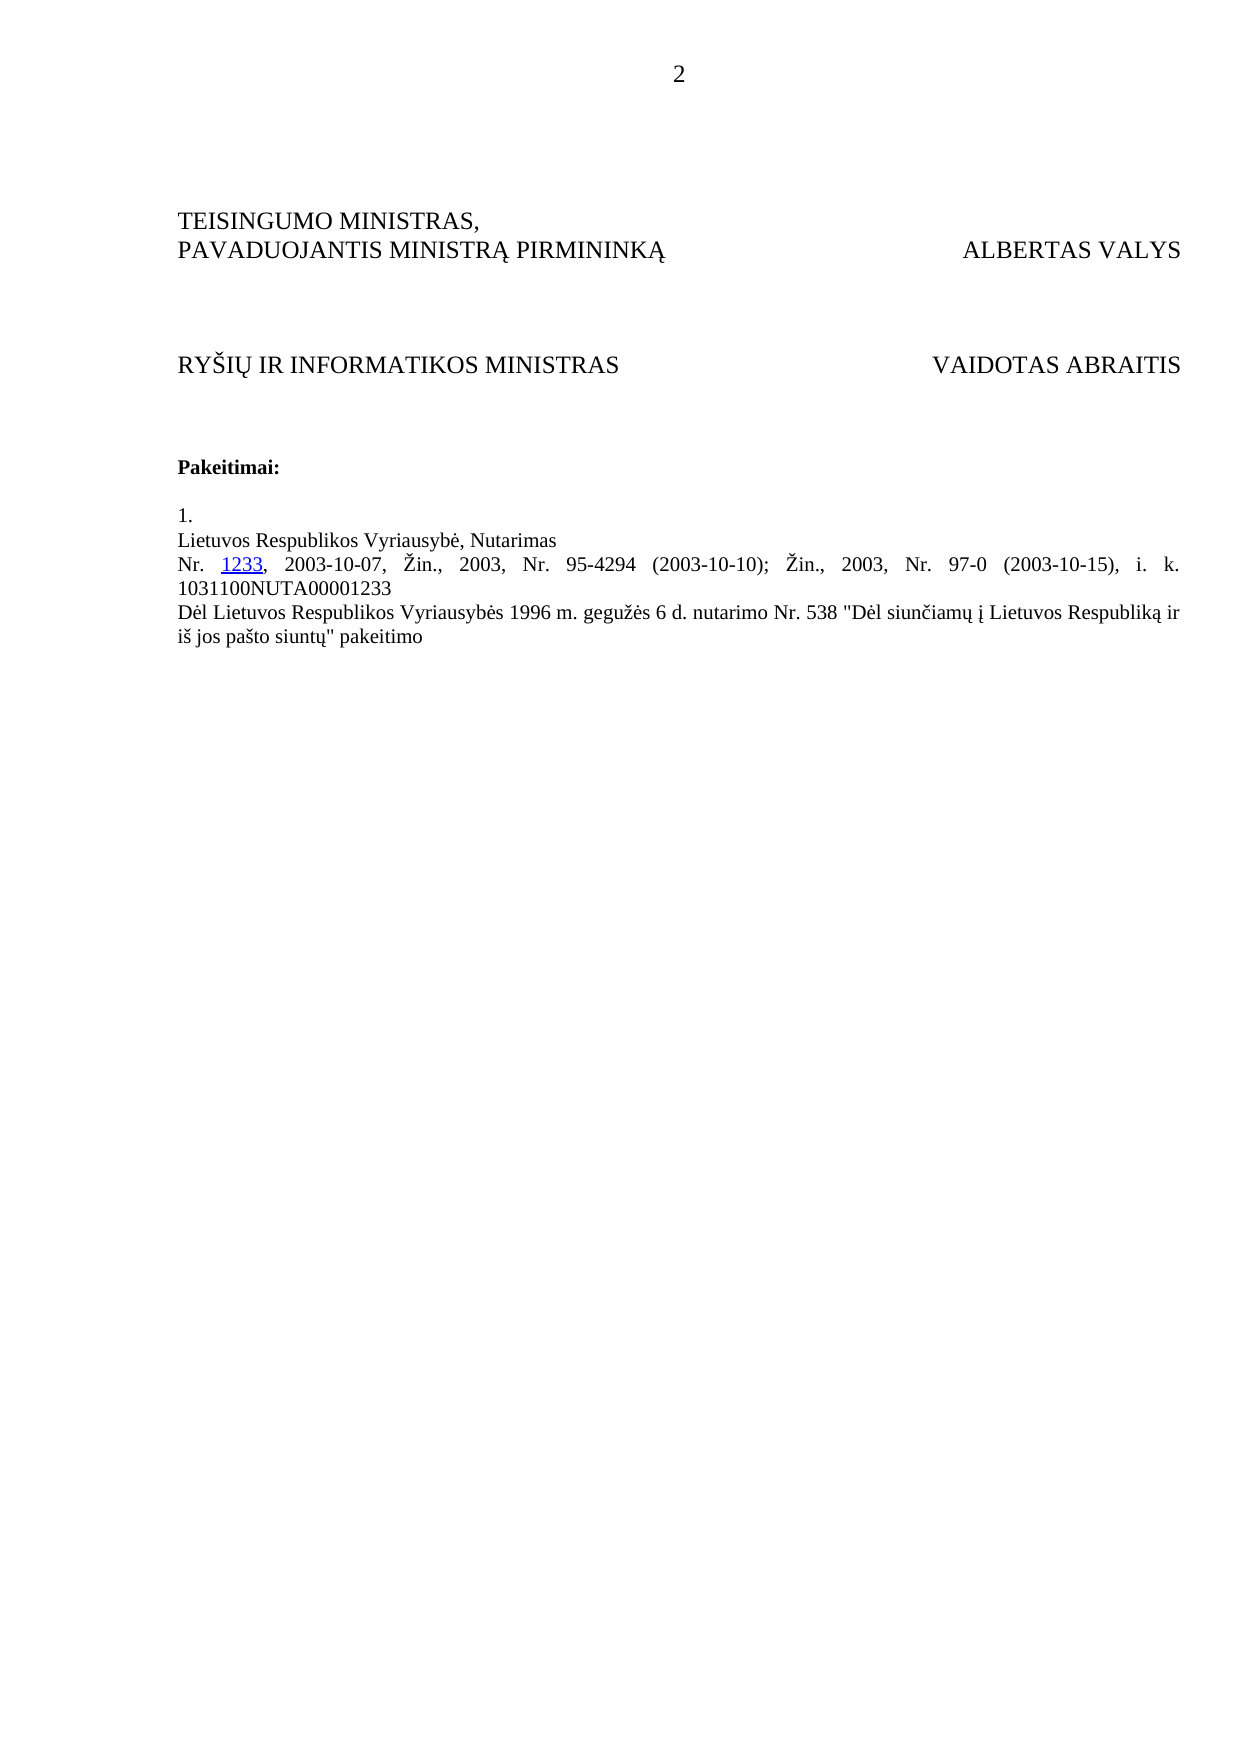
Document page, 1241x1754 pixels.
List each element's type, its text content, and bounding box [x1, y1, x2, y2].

text Pakeitimai: [177, 455, 1181, 479]
text PAVADUOJANTIS MINISTRĄ PIRMININKĄ ALBERTAS VALYS [177, 235, 1181, 263]
text Dėl Lietuvos Respublikos Vyriausybės 1996 m. gegužės 6 d. nutarimo Nr. 538 "Dėl siunčiamų į Lietuvos Respubliką ir iš jos pašto siuntų" pakeitimo [177, 600, 1181, 648]
text 1. [177, 503, 1181, 527]
text Lietuvos Respublikos Vyriausybė, Nutarimas [177, 527, 1181, 552]
text TEISINGUMO MINISTRAS, [177, 206, 1181, 235]
text RYŠIŲ IR INFORMATIKOS MINISTRAS VAIDOTAS ABRAITIS [177, 350, 1181, 378]
text Nr. 1233, 2003-10-07, Žin., 2003, Nr. 95-4294 (2003-10-10); Žin., 2003, Nr. 97-0 (2003-10-15), i. k. 1031100NUTA00001233 [177, 552, 1181, 600]
